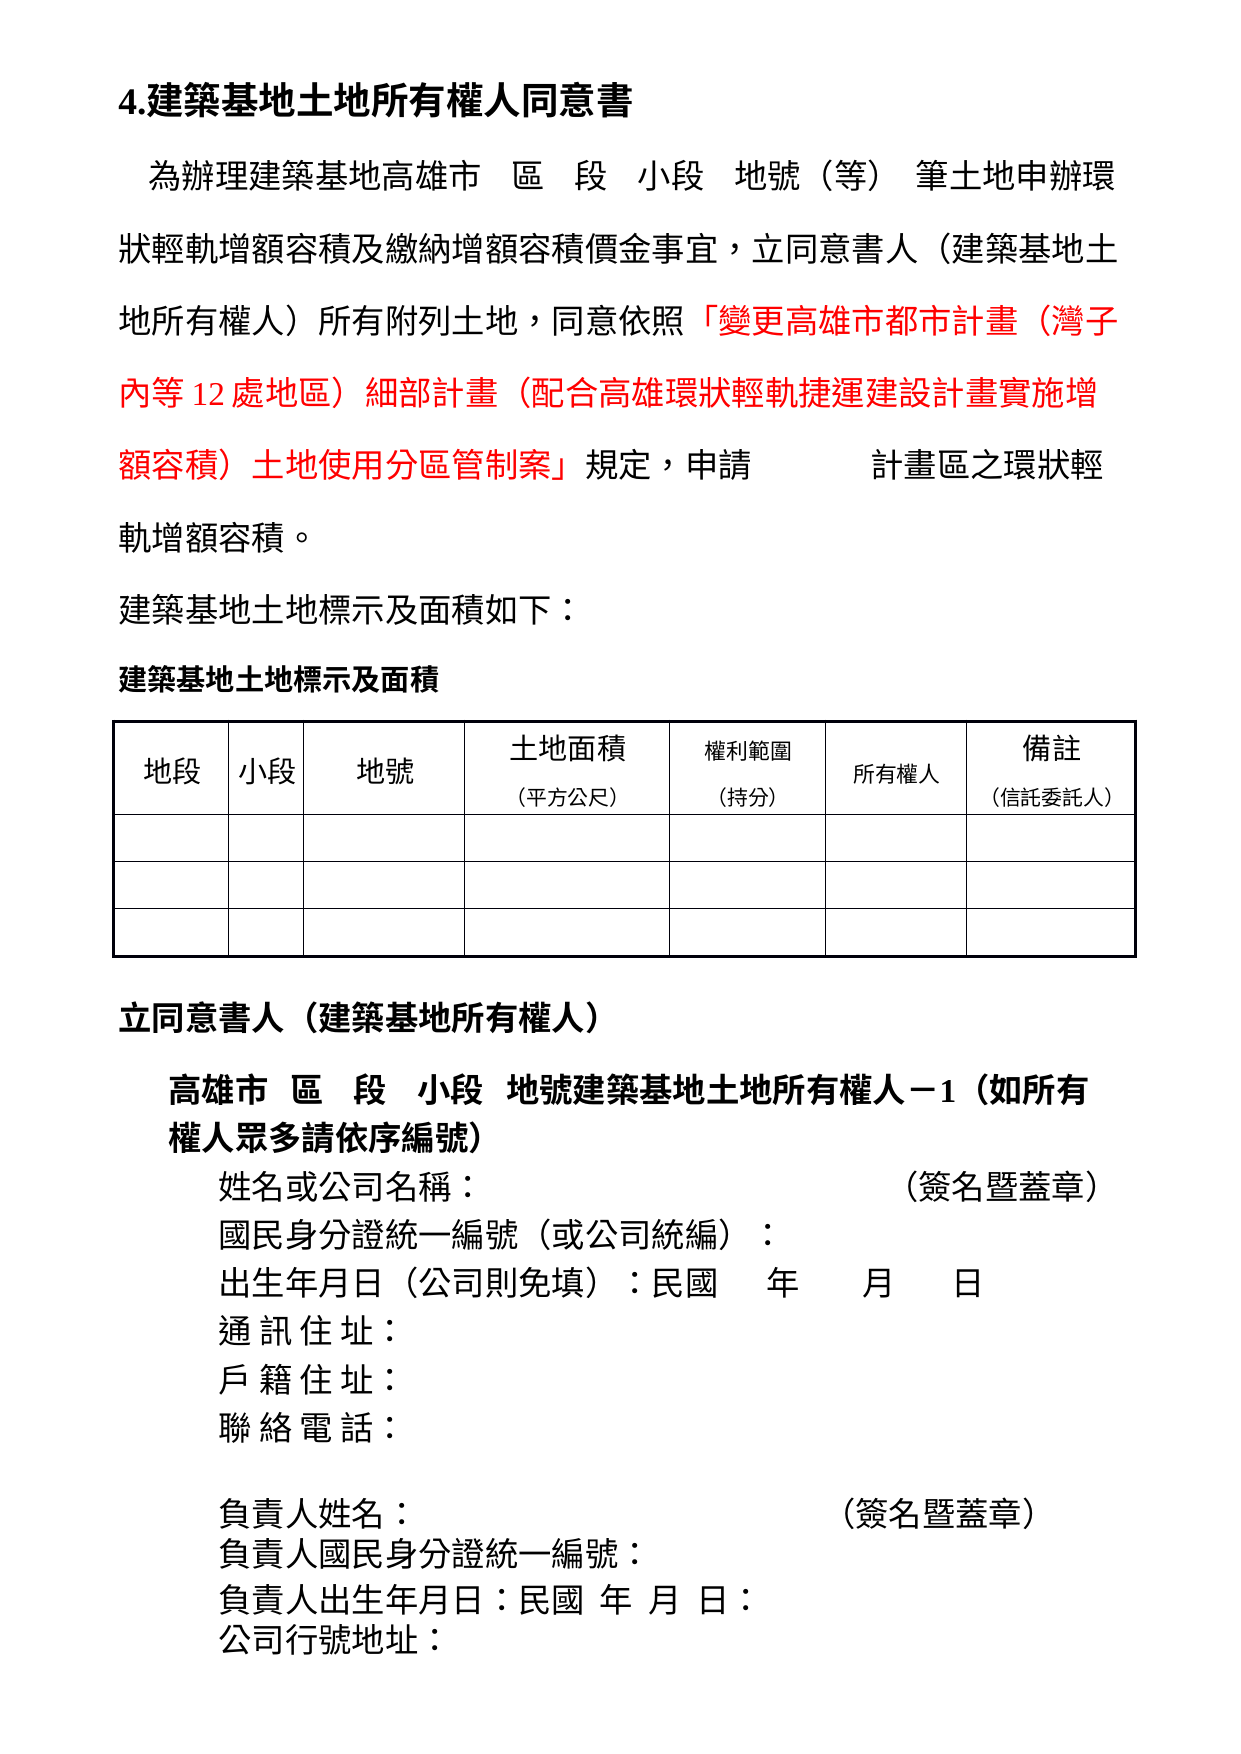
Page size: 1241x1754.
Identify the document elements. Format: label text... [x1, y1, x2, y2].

table_cell [229, 862, 303, 908]
table_cell [967, 909, 1134, 955]
text 4.建築基地土地所有權人同意書 [118, 71, 1122, 125]
text 戶 籍 住 址： [218, 1353, 1122, 1402]
table_cell [967, 862, 1134, 908]
table_cell [465, 909, 669, 955]
table_cell [304, 815, 464, 861]
table_cell [304, 862, 464, 908]
table_cell [826, 909, 966, 955]
text 高雄市 區 段 小段 地號建築基地土地所有權人－1（如所有權人眾多請依序編號） [168, 1064, 1122, 1160]
text 為辦理建築基地高雄市 區 段 小段 地號（等） 筆土地申辦環狀輕軌增額容積及繳納增額容積價金事宜，立同意書人（建築基地土地所有權人）所有附列土地，同意依照「變更高雄市都市計畫（灣子內等12處地區）細部計畫（配合高雄環狀輕軌捷運建設計畫實施增額容積）土地使用分區管制案」規定，申請 計畫區之環狀輕軌增額容積。 [118, 150, 1122, 560]
table_cell [115, 909, 228, 955]
text 負責人出生年月日：民國 年 月 日： [218, 1574, 1122, 1622]
text 出生年月日（公司則免填）：民國 年 月 日 [218, 1257, 1122, 1305]
table_header 小段 [229, 723, 303, 814]
table_cell [670, 909, 825, 955]
text 建築基地土地標示及面積 [118, 656, 1122, 698]
table_cell [229, 815, 303, 861]
table_cell [115, 815, 228, 861]
text 立同意書人（建築基地所有權人） [118, 992, 1122, 1040]
text 負責人國民身分證統一編號： [218, 1536, 1122, 1574]
text 公司行號地址： [218, 1622, 1122, 1659]
table_cell [826, 815, 966, 861]
text 姓名或公司名稱： （簽名暨蓋章） [218, 1160, 1122, 1209]
table_cell [115, 862, 228, 908]
table_cell [304, 909, 464, 955]
text 建築基地土地標示及面積如下： [118, 584, 1122, 632]
table_cell [670, 815, 825, 861]
text 聯 絡 電 話： [218, 1402, 1122, 1450]
table_cell [967, 815, 1134, 861]
text 國民身分證統一編號（或公司統編）： [218, 1209, 1122, 1257]
table_header 權利範圍 （持分） [670, 723, 825, 814]
table_cell [229, 909, 303, 955]
table_header 土地面積 （平方公尺） [465, 723, 669, 814]
table_cell [670, 862, 825, 908]
table_header 所有權人 [826, 723, 966, 814]
text 通 訊 住 址： [218, 1305, 1122, 1353]
table_cell [465, 862, 669, 908]
table_cell [465, 815, 669, 861]
text 負責人姓名： （簽名暨蓋章） [218, 1488, 1122, 1536]
table_header 備註 （信託委託人） [967, 723, 1134, 814]
table_header 地段 [115, 723, 228, 814]
table_header 地號 [304, 723, 464, 814]
table_cell [826, 862, 966, 908]
